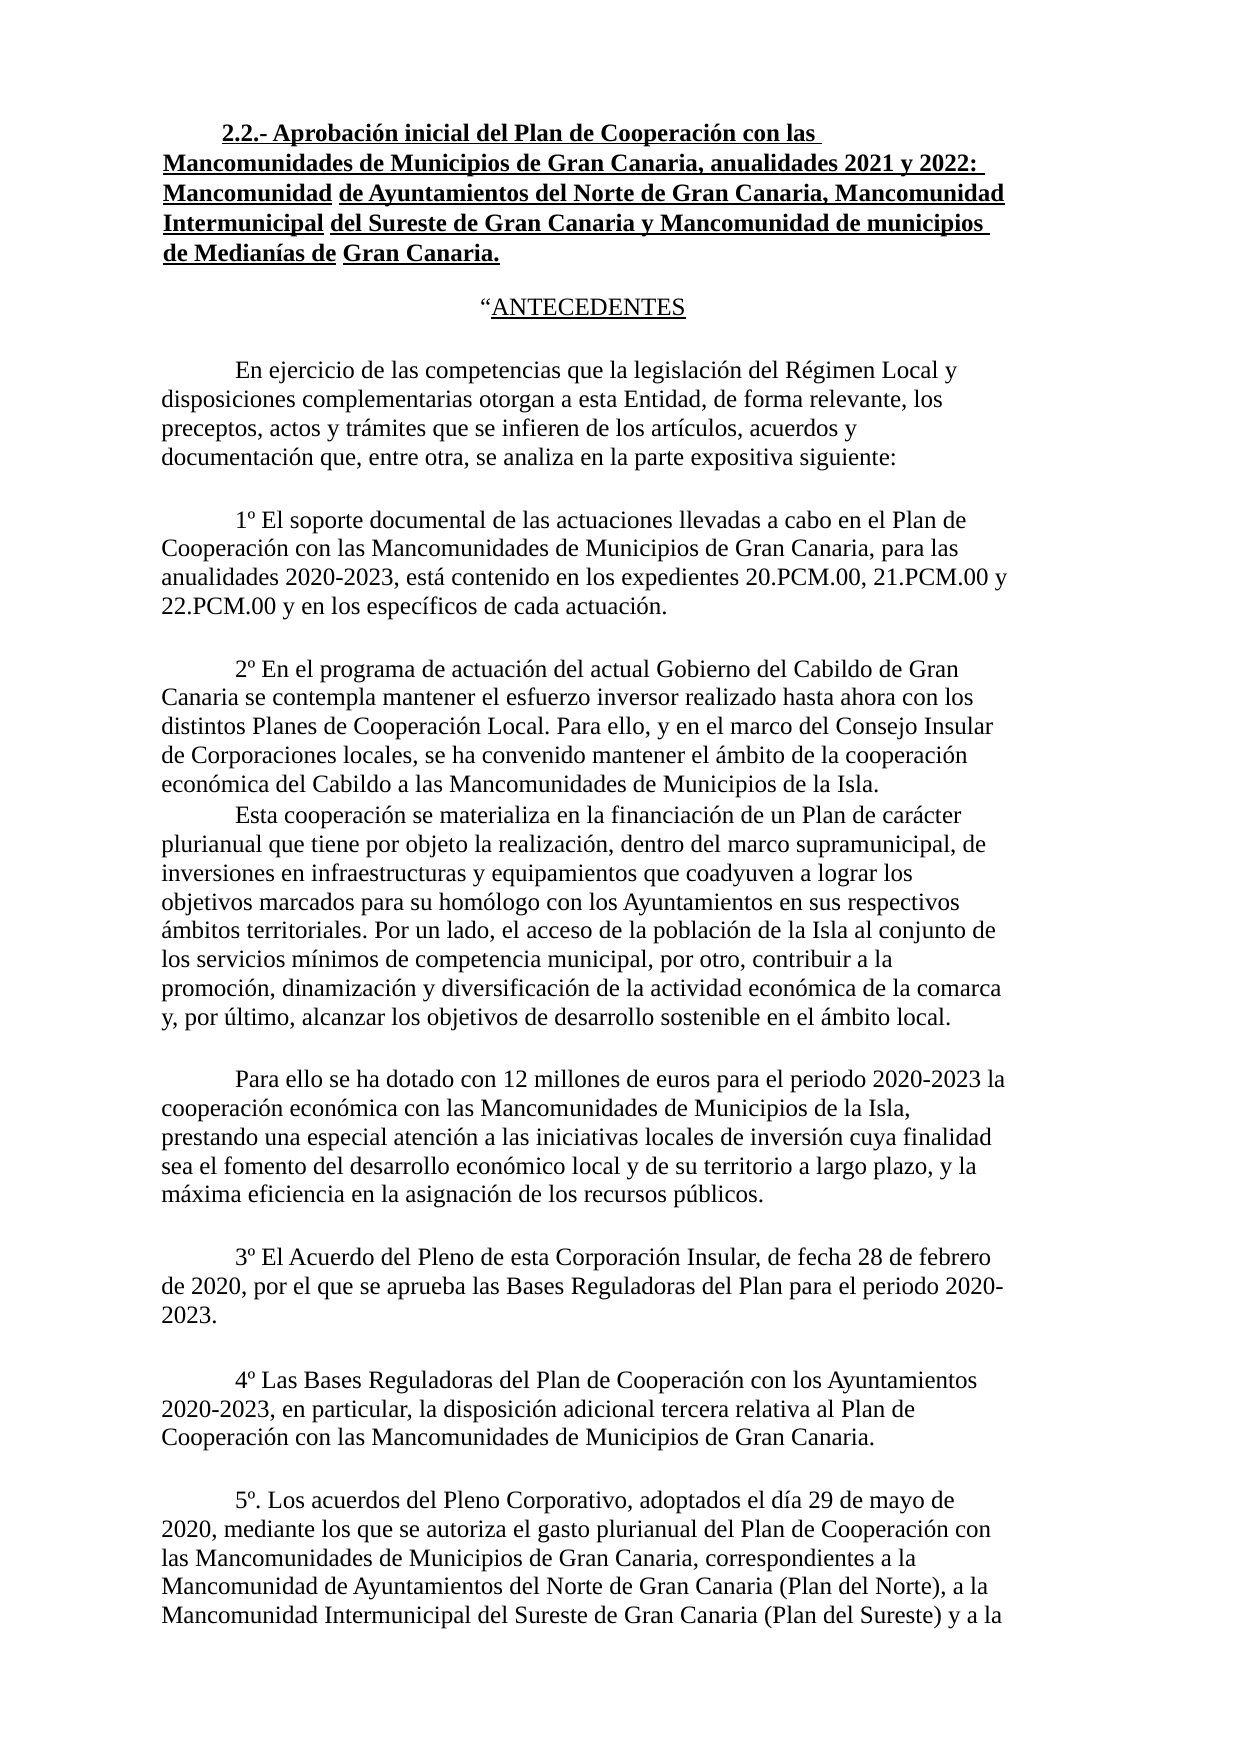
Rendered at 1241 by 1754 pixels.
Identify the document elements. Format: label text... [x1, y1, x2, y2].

text Para ello se ha dotado con 12 millones de euros para el periodo 2020-2023 la cooperación económica con las Mancomunidades de Municipios de la Isla, prestando una especial atención a las iniciativas locales de inversión cuya finalidad sea el fomento del desarrollo económico local y de su territorio a largo plazo, y la máxima eficiencia en la asignación de los recursos públicos. [161, 1064, 1011, 1208]
text En ejercicio de las competencias que la legislación del Régimen Local y disposiciones complementarias otorgan a esta Entidad, de forma relevante, los preceptos, actos y trámites que se infieren de los artículos, acuerdos y documentación que, entre otra, se analiza en la parte expositiva siguiente: [161, 356, 1011, 471]
text “ANTECEDENTES [118, 292, 1053, 321]
text 1º El soporte documental de las actuaciones llevadas a cabo en el Plan de Cooperación con las Mancomunidades de Municipios de Gran Canaria, para las anualidades 2020-2023, está contenido en los expedientes 20.PCM.00, 21.PCM.00 y 22.PCM.00 y en los específicos de cada actuación. [161, 505, 1011, 620]
text 5º. Los acuerdos del Pleno Corporativo, adoptados el día 29 de mayo de 2020, mediante los que se autoriza el gasto plurianual del Plan de Cooperación con las Mancomunidades de Municipios de Gran Canaria, correspondientes a la Mancomunidad de Ayuntamientos del Norte de Gran Canaria (Plan del Norte), a la Mancomunidad Intermunicipal del Sureste de Gran Canaria (Plan del Sureste) y a la [161, 1485, 1011, 1629]
text 4º Las Bases Reguladoras del Plan de Cooperación con los Ayuntamientos 2020-2023, en particular, la disposición adicional tercera relativa al Plan de Cooperación con las Mancomunidades de Municipios de Gran Canaria. [161, 1365, 1011, 1451]
text 2º En el programa de actuación del actual Gobierno del Cabildo de Gran Canaria se contempla mantener el esfuerzo inversor realizado hasta ahora con los distintos Planes de Cooperación Local. Para ello, y en el marco del Consejo Insular de Corporaciones locales, se ha convenido mantener el ámbito de la cooperación económica del Cabildo a las Mancomunidades de Municipios de la Isla. [161, 654, 1011, 797]
text Esta cooperación se materializa en la financiación de un Plan de carácter plurianual que tiene por objeto la realización, dentro del marco supramunicipal, de inversiones en infraestructuras y equipamientos que coadyuven a lograr los objetivos marcados para su homólogo con los Ayuntamientos en sus respectivos ámbitos territoriales. Por un lado, el acceso de la población de la Isla al conjunto de los servicios mínimos de competencia municipal, por otro, contribuir a la promoción, dinamización y diversificación de la actividad económica de la comarca y, por último, alcanzar los objetivos de desarrollo sostenible en el ámbito local. [161, 801, 1011, 1031]
text 2.2.- Aprobación inicial del Plan de Cooperación con las Mancomunidades de Municipios de Gran Canaria, anualidades 2021 y 2022: Mancomunidad de Ayuntamientos del Norte de Gran Canaria, Mancomunidad Intermunicipal del Sureste de Gran Canaria y Mancomunidad de municipios de Medianías de Gran Canaria. [163, 118, 1009, 267]
text 3º El Acuerdo del Pleno de esta Corporación Insular, de fecha 28 de febrero de 2020, por el que se aprueba las Bases Reguladoras del Plan para el periodo 2020-2023. [161, 1242, 1011, 1329]
